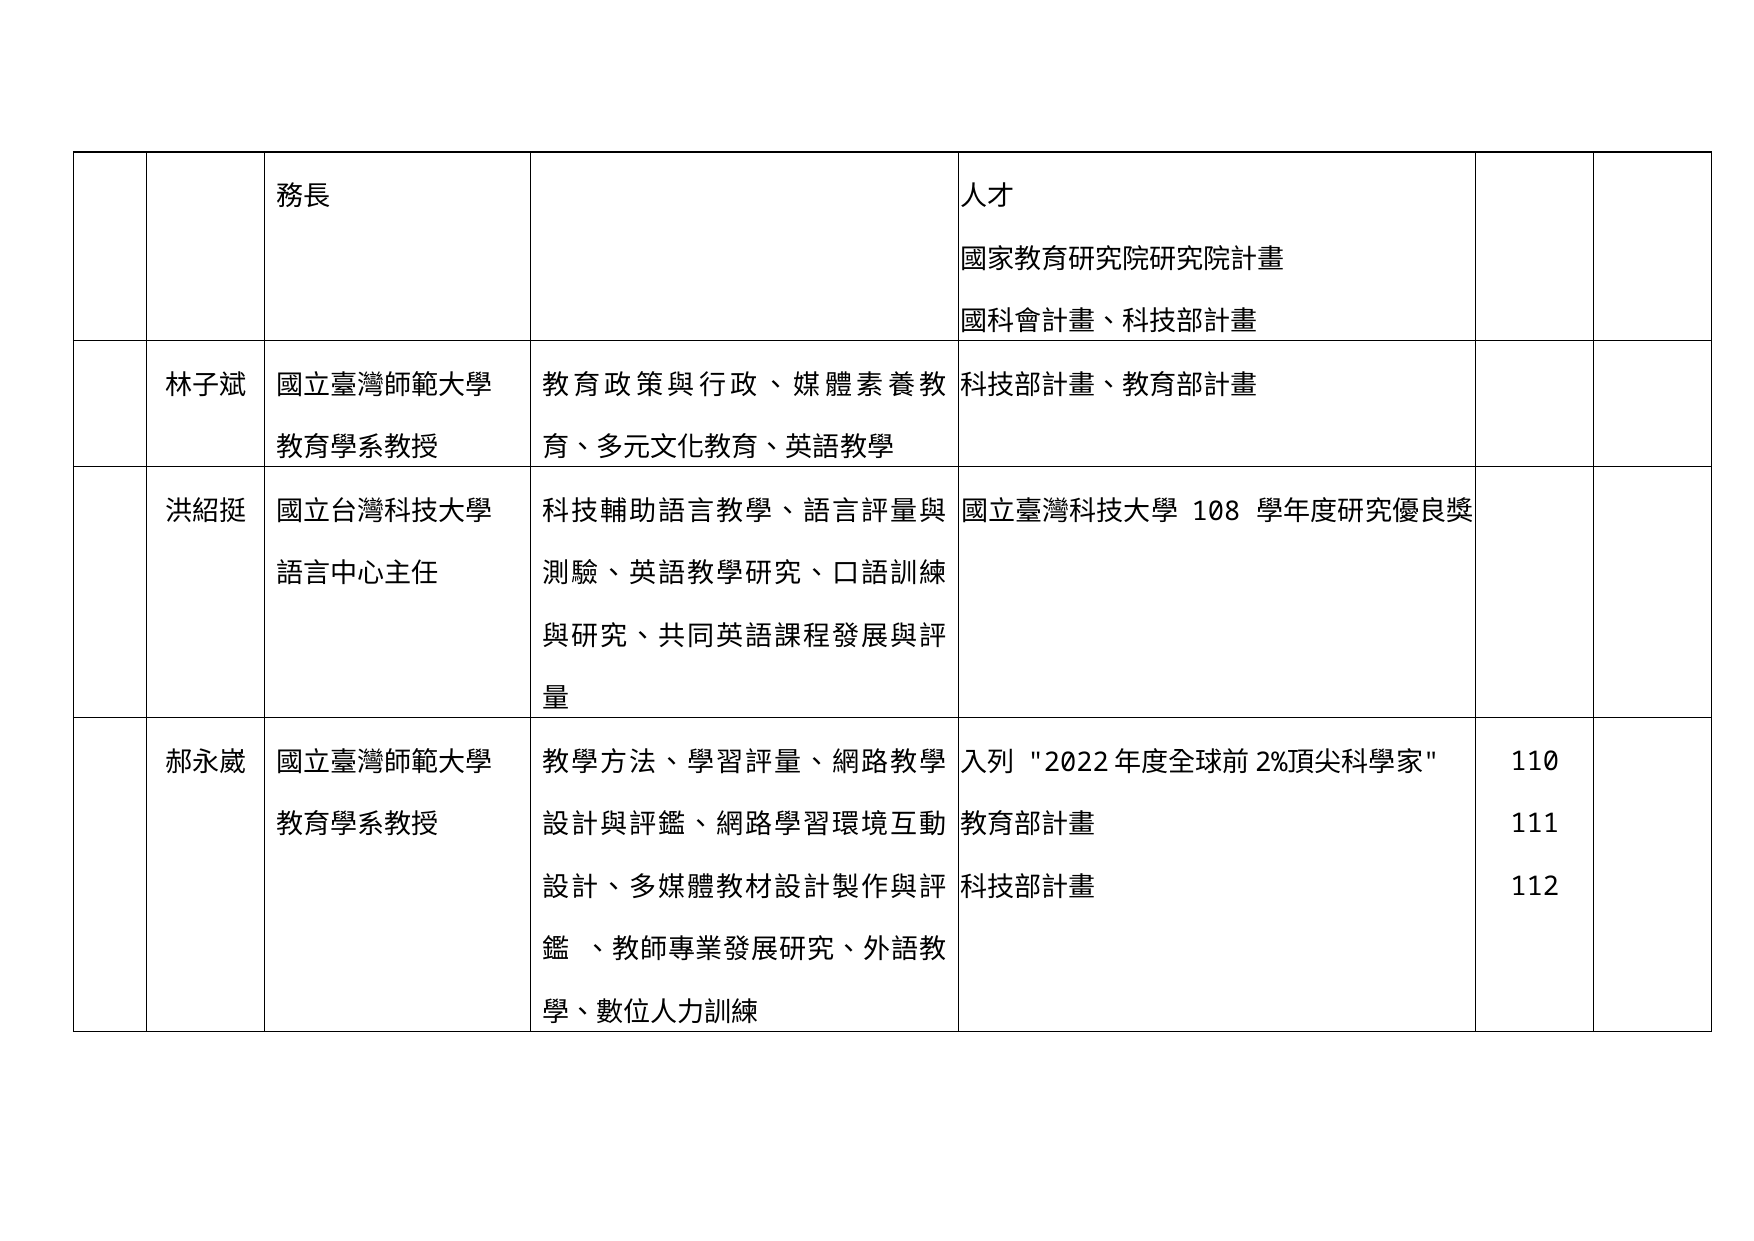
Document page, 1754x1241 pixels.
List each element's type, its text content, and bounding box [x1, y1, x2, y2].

table_cell [74, 153, 146, 340]
table_cell 110 111 112 [1476, 718, 1593, 1031]
table_cell [74, 341, 146, 466]
table_cell 科技部計畫、教育部計畫 [959, 341, 1475, 466]
table_cell [74, 467, 146, 717]
table_cell [1594, 718, 1711, 1031]
table_cell 科技輔助語言教學、語言評量與測驗、英語教學研究、口語訓練與研究、共同英語課程發展與評量 [531, 467, 958, 717]
table_cell [1594, 467, 1711, 717]
table_cell 國立臺灣科技大學 108 學年度研究優良獎 [959, 467, 1475, 717]
table_cell 國立臺灣師範大學 教育學系教授 [265, 341, 530, 466]
table_cell [1594, 153, 1711, 340]
table_cell 務長 [265, 153, 530, 340]
table_cell [531, 153, 958, 340]
table_cell 教育政策與行政、媒體素養教育、多元文化教育、英語教學 [531, 341, 958, 466]
table_cell 人才 國家教育研究院研究院計畫 國科會計畫、科技部計畫 [959, 153, 1475, 340]
table_cell 教學方法、學習評量、網路教學設計與評鑑、網路學習環境互動設計、多媒體教材設計製作與評鑑 、教師專業發展研究、外語教學、數位人力訓練 [531, 718, 958, 1031]
table_cell [147, 153, 264, 340]
table_cell [1476, 153, 1593, 340]
table_cell 郝永崴 [147, 718, 264, 1031]
table_cell [1476, 341, 1593, 466]
table_cell 入列 "2022年度全球前2%頂尖科學家" 教育部計畫 科技部計畫 [959, 718, 1475, 1031]
table_cell 國立臺灣師範大學 教育學系教授 [265, 718, 530, 1031]
table_cell [1476, 467, 1593, 717]
table_cell [74, 718, 146, 1031]
table_cell 國立台灣科技大學 語言中心主任 [265, 467, 530, 717]
table_cell 洪紹挺 [147, 467, 264, 717]
table_cell 林子斌 [147, 341, 264, 466]
table_cell [1594, 341, 1711, 466]
